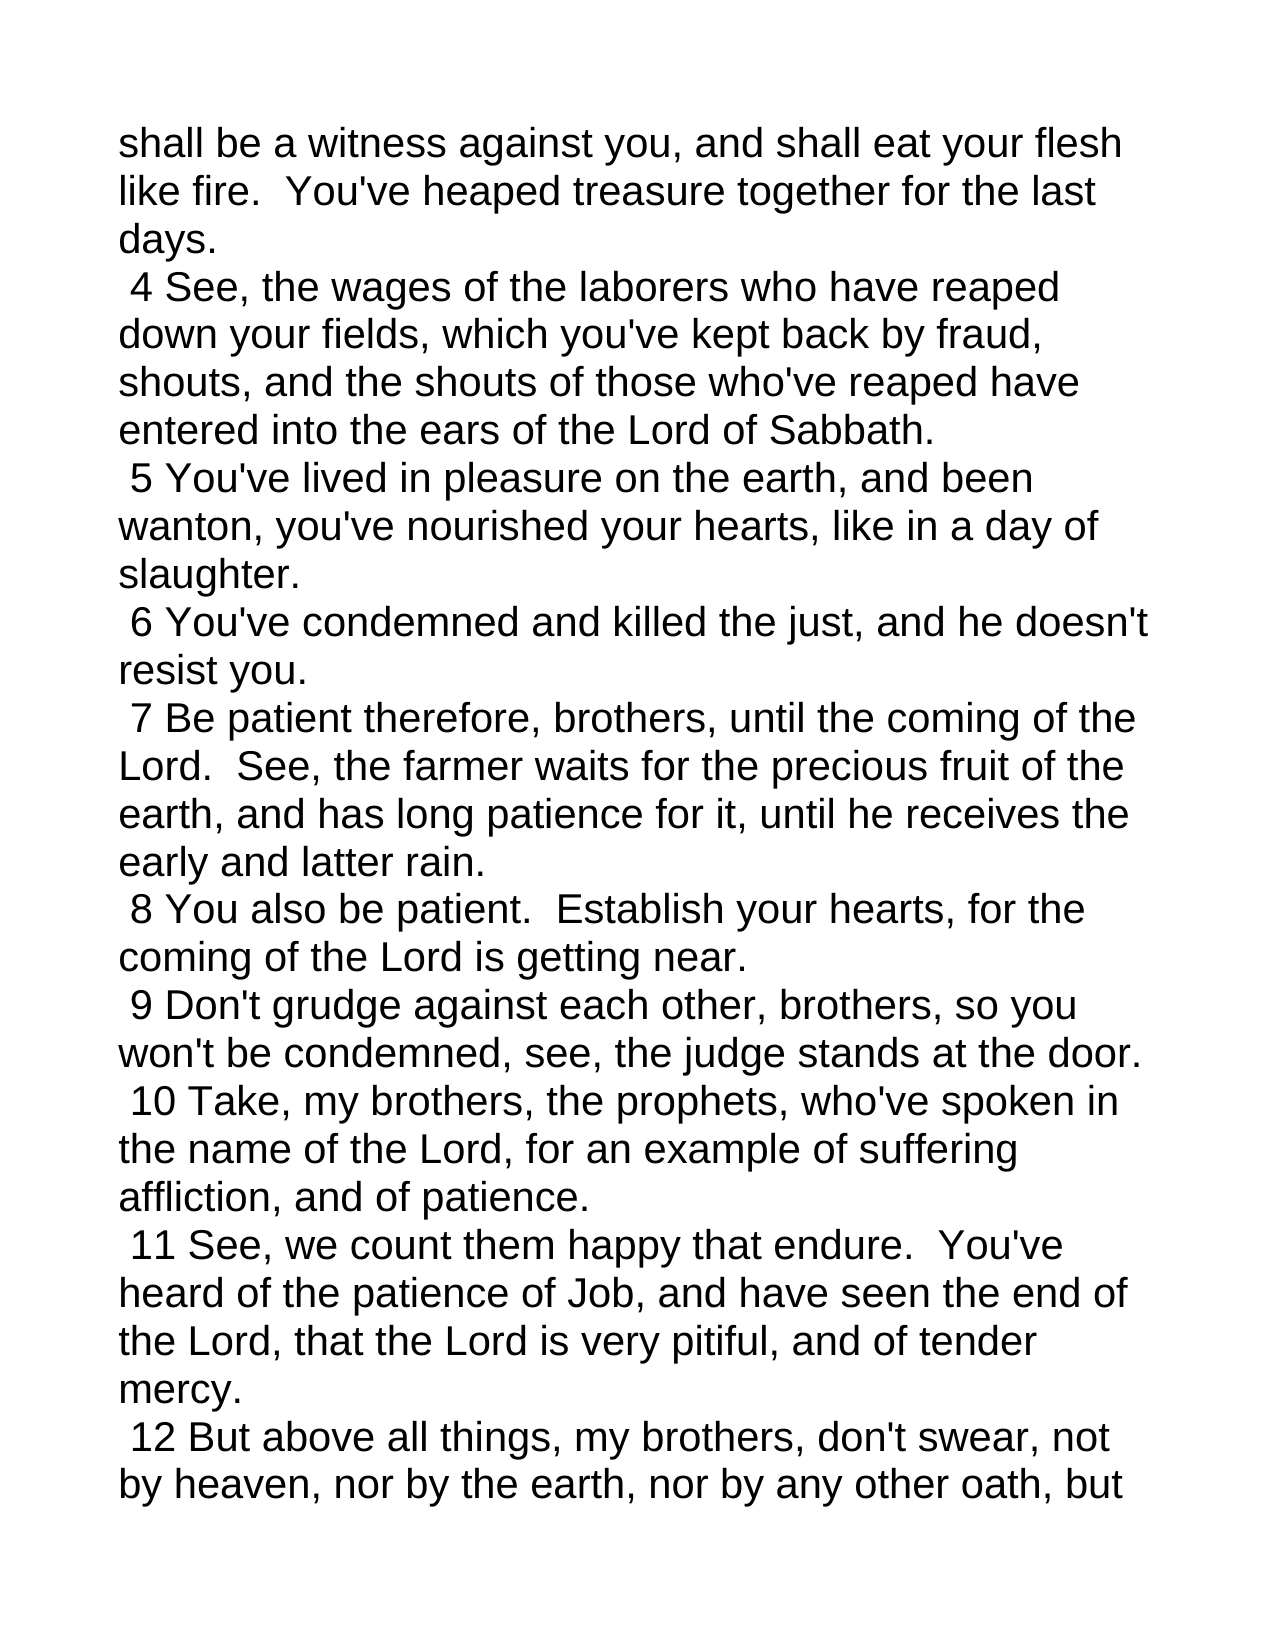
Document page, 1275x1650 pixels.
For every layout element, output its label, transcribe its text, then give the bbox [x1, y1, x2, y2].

text 6 You've condemned and killed the just, and he doesn't resist you. [118, 597, 1157, 693]
text 5 You've lived in pleasure on the earth, and been wanton, you've nourished your hearts, like in a day of slaughter. [118, 453, 1157, 597]
text 10 Take, my brothers, the prophets, who've spoken in the name of the Lord, for an example of suffering affliction, and of patience. [118, 1076, 1157, 1220]
text 4 See, the wages of the laborers who have reaped down your fields, which you've kept back by fraud, shouts, and the shouts of those who've reaped have entered into the ears of the Lord of Sabbath. [118, 262, 1157, 453]
text 11 See, we count them happy that endure. You've heard of the patience of Job, and have seen the end of the Lord, that the Lord is very pitiful, and of tender mercy. [118, 1220, 1157, 1412]
text shall be a witness against you, and shall eat your flesh like fire. You've heaped treasure together for the last days. [118, 118, 1157, 262]
text 9 Don't grudge against each other, brothers, so you won't be condemned, see, the judge stands at the door. [118, 981, 1157, 1076]
text 7 Be patient therefore, brothers, until the coming of the Lord. See, the farmer waits for the precious fruit of the earth, and has long patience for it, until he receives the early and latter rain. [118, 693, 1157, 885]
text 12 But above all things, my brothers, don't swear, not by heaven, nor by the earth, nor by any other oath, but [118, 1412, 1157, 1508]
text 8 You also be patient. Establish your hearts, for the coming of the Lord is getting near. [118, 885, 1157, 981]
